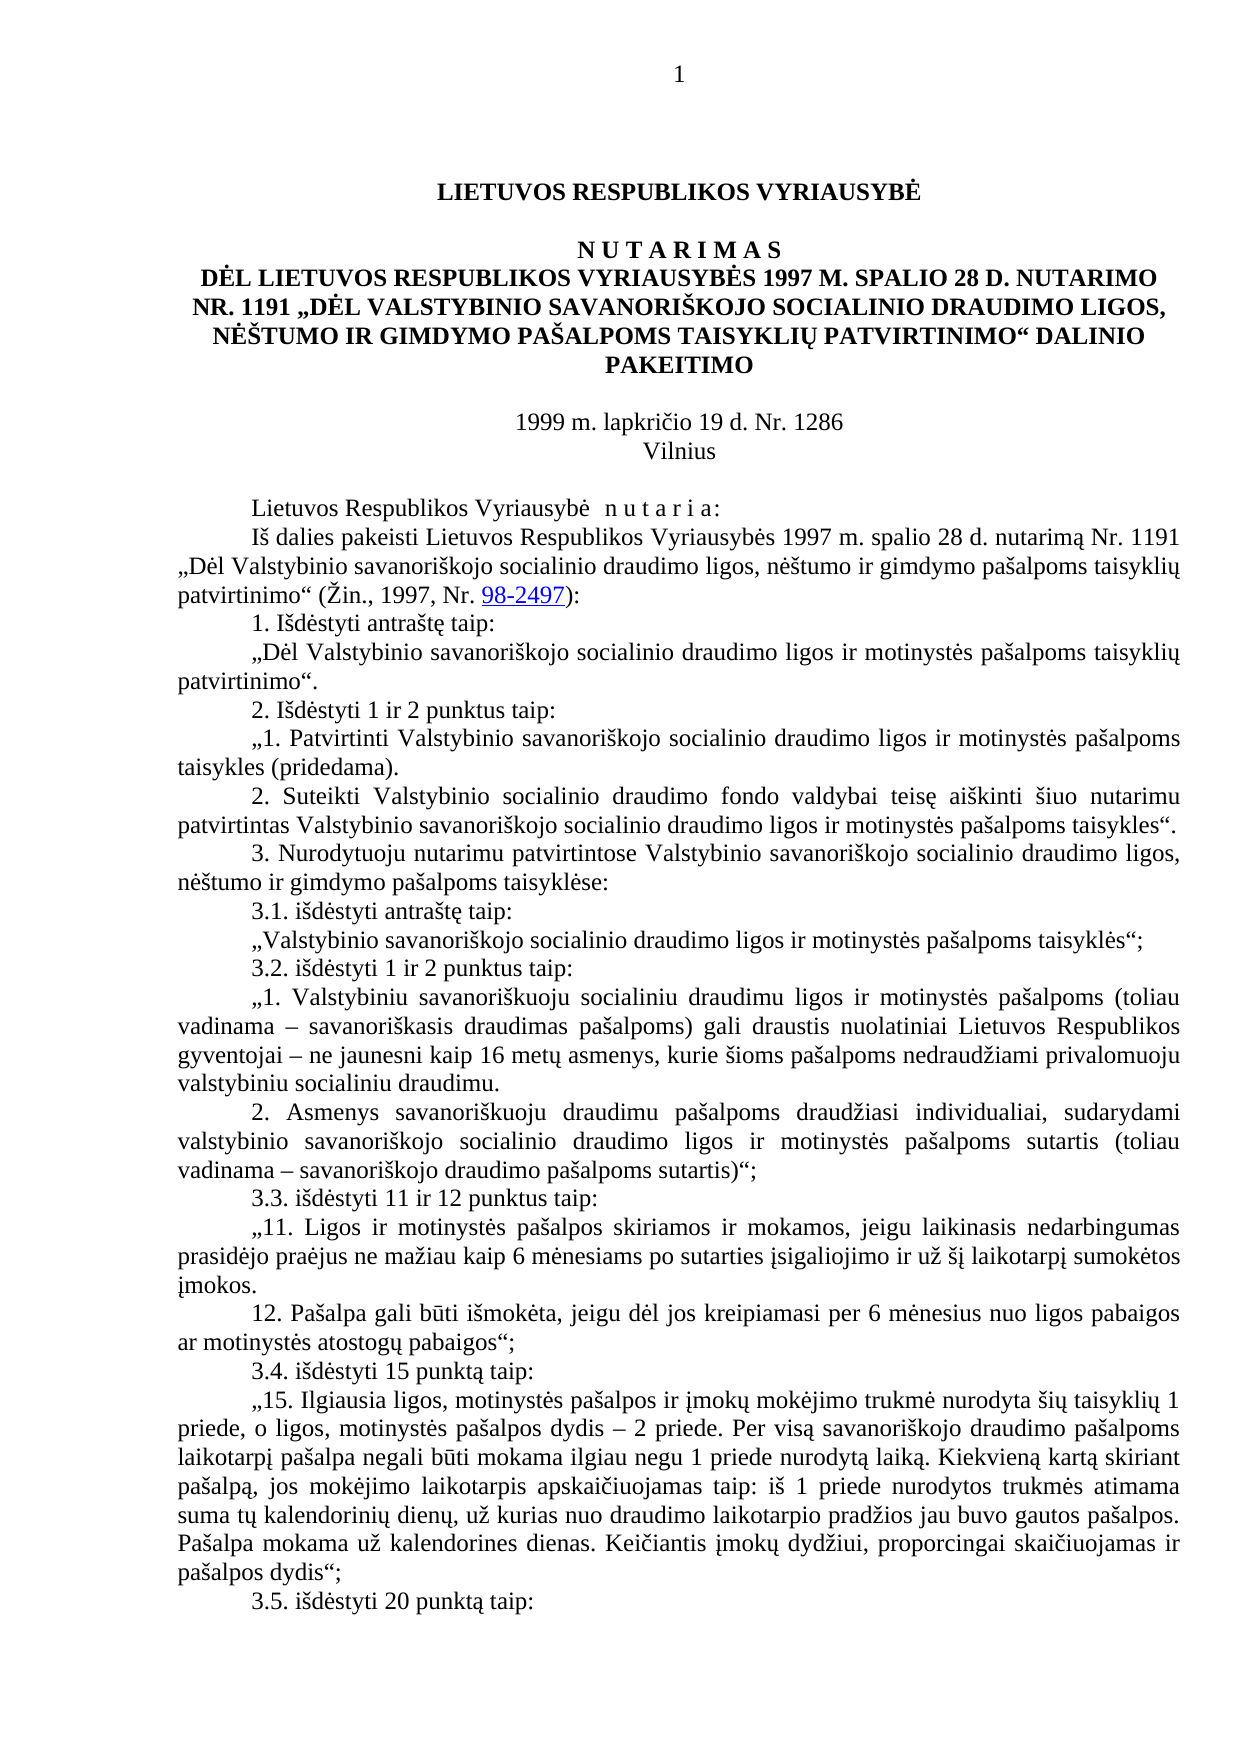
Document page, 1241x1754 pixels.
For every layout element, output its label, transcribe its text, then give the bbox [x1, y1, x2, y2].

text 3.5. išdėstyti 20 punktą taip: [177, 1586, 1181, 1615]
text 3.1. išdėstyti antraštę taip: [177, 896, 1181, 925]
text 12. Pašalpa gali būti išmokėta, jeigu dėl jos kreipiamasi per 6 mėnesius nuo ligos pabaigos ar motinystės atostogų pabaigos“; [177, 1298, 1181, 1356]
text 3.3. išdėstyti 11 ir 12 punktus taip: [177, 1183, 1181, 1212]
text 3.2. išdėstyti 1 ir 2 punktus taip: [177, 953, 1181, 982]
text 2. Išdėstyti 1 ir 2 punktus taip: [177, 695, 1181, 723]
text 2. Suteikti Valstybinio socialinio draudimo fondo valdybai teisę aiškinti šiuo nutarimu patvirtintas Valstybinio savanoriškojo socialinio draudimo ligos ir motinystės pašalpoms taisykles“. [177, 781, 1181, 838]
text 1. Išdėstyti antraštę taip: [177, 608, 1181, 637]
text 2. Asmenys savanoriškuoju draudimu pašalpoms draudžiasi individualiai, sudarydami valstybinio savanoriškojo socialinio draudimo ligos ir motinystės pašalpoms sutartis (toliau vadinama – savanoriškojo draudimo pašalpoms sutartis)“; [177, 1097, 1181, 1183]
text „Valstybinio savanoriškojo socialinio draudimo ligos ir motinystės pašalpoms taisyklės“; [177, 925, 1181, 953]
text Iš dalies pakeisti Lietuvos Respublikos Vyriausybės 1997 m. spalio 28 d. nutarimą Nr. 1191 „Dėl Valstybinio savanoriškojo socialinio draudimo ligos, nėštumo ir gimdymo pašalpoms taisyklių patvirtinimo“ (Žin., 1997, Nr. 98-2497): [177, 522, 1181, 608]
text „15. Ilgiausia ligos, motinystės pašalpos ir įmokų mokėjimo trukmė nurodyta šių taisyklių 1 priede, o ligos, motinystės pašalpos dydis – 2 priede. Per visą savanoriškojo draudimo pašalpoms laikotarpį pašalpa negali būti mokama ilgiau negu 1 priede nurodytą laiką. Kiekvieną kartą skiriant pašalpą, jos mokėjimo laikotarpis apskaičiuojamas taip: iš 1 priede nurodytos trukmės atimama suma tų kalendorinių dienų, už kurias nuo draudimo laikotarpio pradžios jau buvo gautos pašalpos. Pašalpa mokama už kalendorines dienas. Keičiantis įmokų dydžiui, proporcingai skaičiuojamas ir pašalpos dydis“; [177, 1385, 1181, 1586]
text „Dėl Valstybinio savanoriškojo socialinio draudimo ligos ir motinystės pašalpoms taisyklių patvirtinimo“. [177, 637, 1181, 695]
text 3.4. išdėstyti 15 punktą taip: [177, 1356, 1181, 1385]
text LIETUVOS RESPUBLIKOS VYRIAUSYBĖ [177, 177, 1181, 206]
text „1. Valstybiniu savanoriškuoju socialiniu draudimu ligos ir motinystės pašalpoms (toliau vadinama – savanoriškasis draudimas pašalpoms) gali draustis nuolatiniai Lietuvos Respublikos gyventojai – ne jaunesni kaip 16 metų asmenys, kurie šioms pašalpoms nedraudžiami privalomuoju valstybiniu socialiniu draudimu. [177, 982, 1181, 1097]
text Vilnius [177, 436, 1181, 465]
text „11. Ligos ir motinystės pašalpos skiriamos ir mokamos, jeigu laikinasis nedarbingumas prasidėjo praėjus ne mažiau kaip 6 mėnesiams po sutarties įsigaliojimo ir už šį laikotarpį sumokėtos įmokos. [177, 1212, 1181, 1298]
text N U T A R I M A S [177, 235, 1181, 263]
text 3. Nurodytuoju nutarimu patvirtintose Valstybinio savanoriškojo socialinio draudimo ligos, nėštumo ir gimdymo pašalpoms taisyklėse: [177, 838, 1181, 896]
text Lietuvos Respublikos Vyriausybė nutaria: [177, 493, 1181, 522]
text 1999 m. lapkričio 19 d. Nr. 1286 [177, 407, 1181, 436]
text „1. Patvirtinti Valstybinio savanoriškojo socialinio draudimo ligos ir motinystės pašalpoms taisykles (pridedama). [177, 723, 1181, 781]
text DĖL LIETUVOS RESPUBLIKOS VYRIAUSYBĖS 1997 M. SPALIO 28 D. NUTARIMO NR. 1191 „DĖL VALSTYBINIO SAVANORIŠKOJO SOCIALINIO DRAUDIMO LIGOS, NĖŠTUMO IR GIMDYMO PAŠALPOMS TAISYKLIŲ PATVIRTINIMO“ DALINIO PAKEITIMO [177, 263, 1181, 378]
